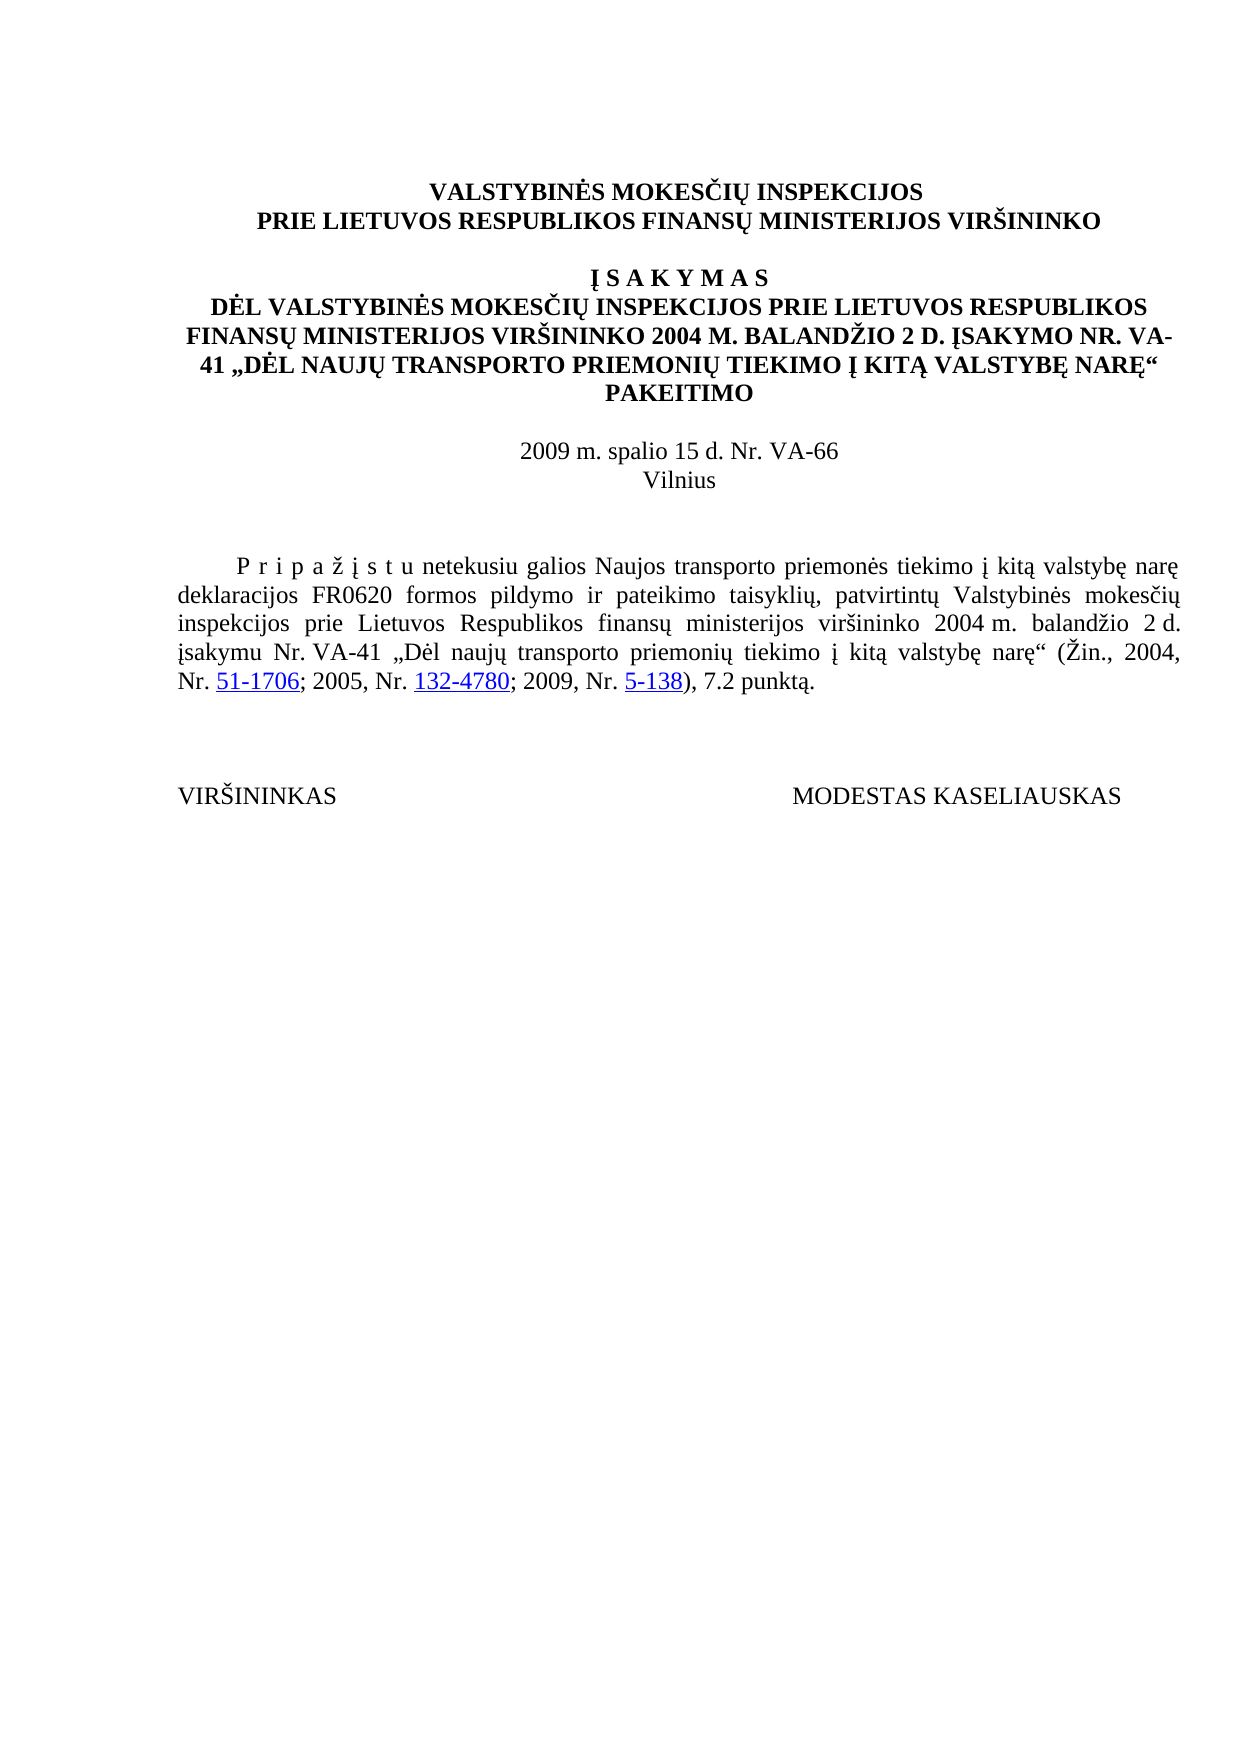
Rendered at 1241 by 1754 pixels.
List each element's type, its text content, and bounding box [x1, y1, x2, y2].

text VALSTYBINĖS MOKESČIŲ INSPEKCIJOS [177, 177, 1181, 206]
text Viršininkas Modestas Kaseliauskas [177, 781, 1181, 810]
text 2009 m. spalio 15 d. Nr. VA-66 [177, 436, 1181, 465]
text Į S A K Y M A S [177, 263, 1181, 292]
text PRIE LIETUVOS RESPUBLIKOS FINANSŲ MINISTERIJOS VIRŠININKO [177, 206, 1181, 235]
text P r i p a ž į s t u netekusiu galios Naujos transporto priemonės tiekimo į kitą valstybę narę deklaracijos FR0620 formos pildymo ir pateikimo taisyklių, patvirtintų Valstybinės mokesčių inspekcijos prie Lietuvos Respublikos finansų ministerijos viršininko 2004 m. balandžio 2 d. įsakymu Nr. VA-41 „Dėl naujų transporto priemonių tiekimo į kitą valstybę narę“ (Žin., 2004, Nr. 51-1706; 2005, Nr. 132-4780; 2009, Nr. 5-138), 7.2 punktą. [177, 551, 1181, 695]
text DĖL VALSTYBINĖS MOKESČIŲ INSPEKCIJOS PRIE LIETUVOS RESPUBLIKOS FINANSŲ MINISTERIJOS VIRŠININKO 2004 m. BALANDŽIO 2 d. ĮSAKYMO Nr. VA-41 „DĖL NAUJŲ TRANSPORTO PRIEMONIŲ TIEKIMO Į KITĄ VALSTYBĘ NARĘ“ PAKEITIMO [177, 292, 1181, 407]
text Vilnius [177, 465, 1181, 493]
